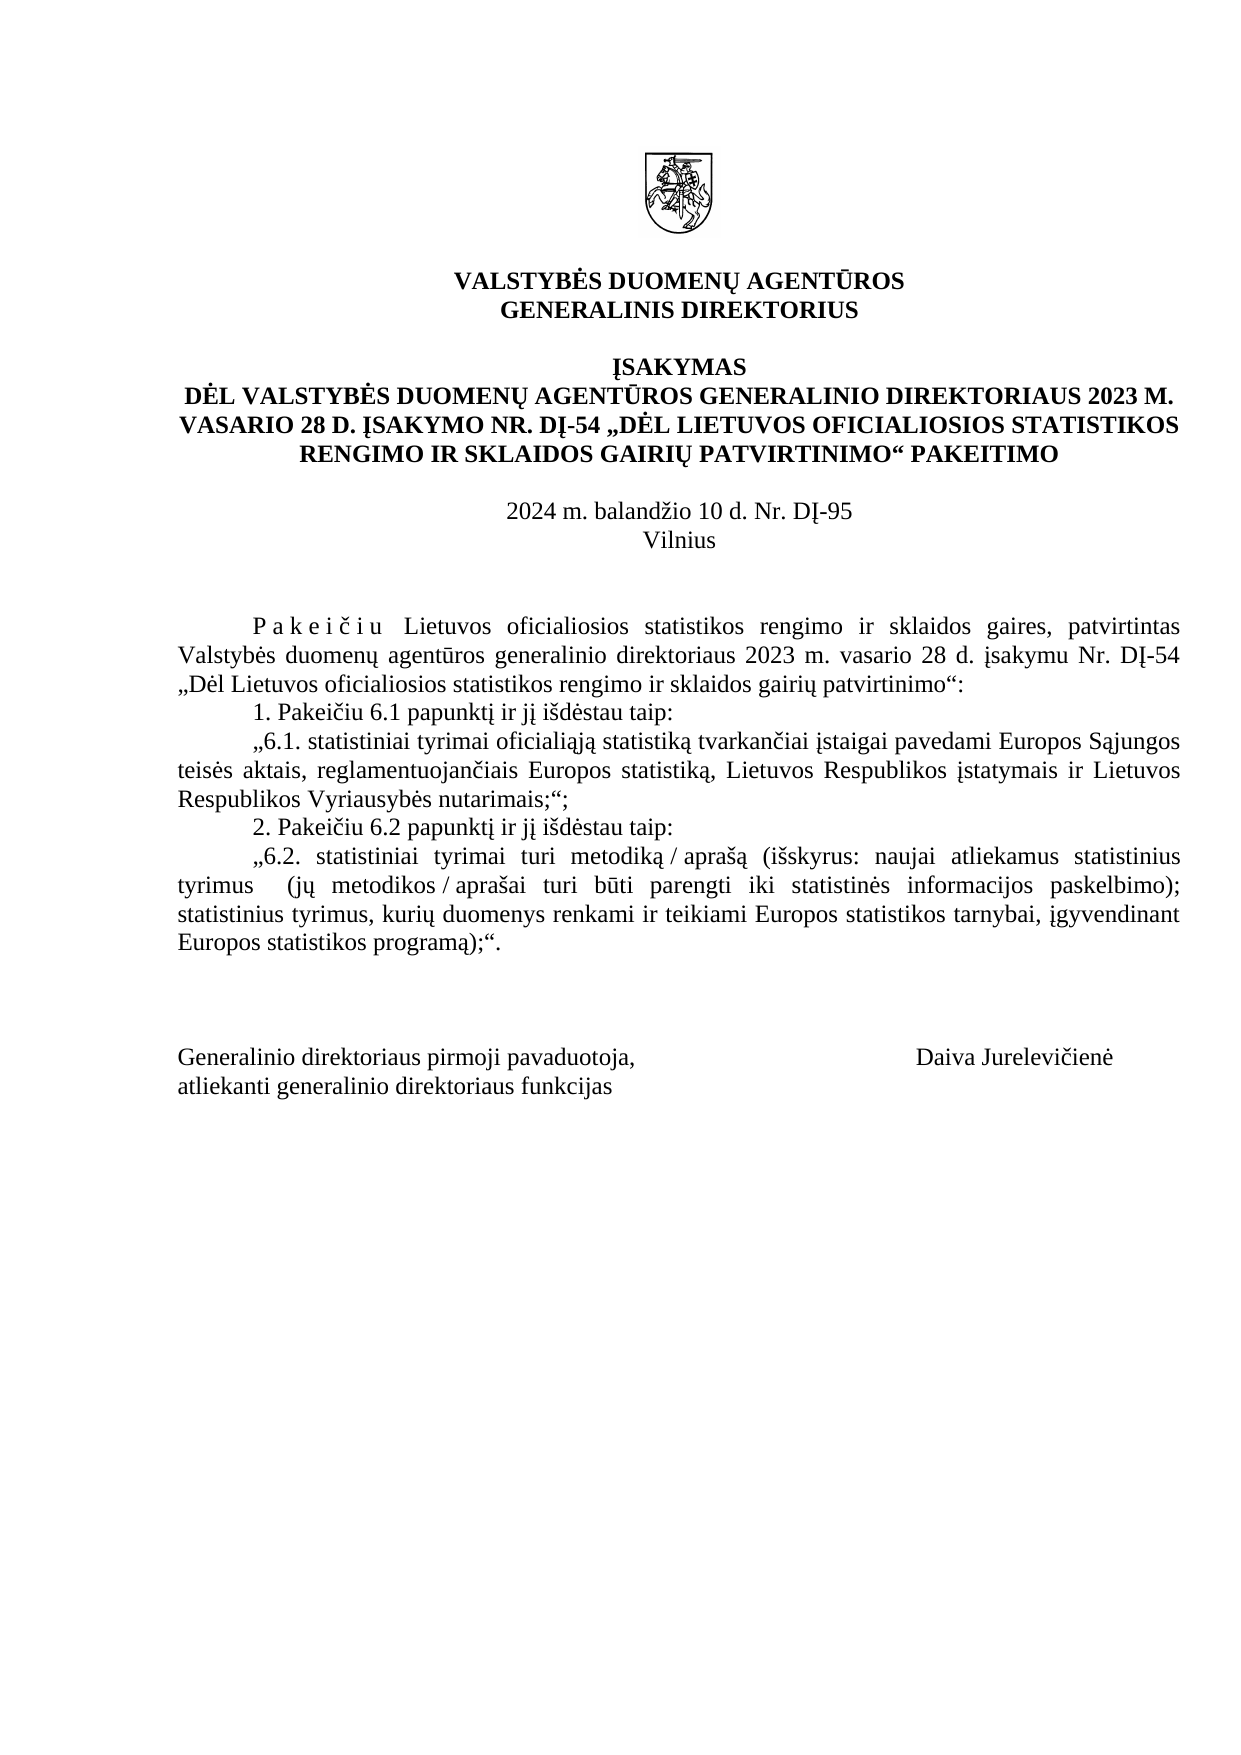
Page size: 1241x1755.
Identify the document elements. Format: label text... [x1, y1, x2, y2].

text 2. Pakeičiu 6.2 papunktį ir jį išdėstau taip: [177, 812, 1181, 841]
text „6.1. statistiniai tyrimai oficialiąją statistiką tvarkančiai įstaigai pavedami Europos Sąjungos teisės aktais, reglamentuojančiais Europos statistiką, Lietuvos Respublikos įstatymais ir Lietuvos Respublikos Vyriausybės nutarimais;“; [177, 726, 1181, 812]
text VALSTYBĖS DUOMENŲ AGENTŪROS [177, 266, 1181, 295]
text Generalinio direktoriaus pirmoji pavaduotoja, Daiva Jurelevičienė [177, 1042, 1181, 1071]
text ĮSAKYMAS [177, 352, 1181, 381]
text atliekanti generalinio direktoriaus funkcijas [177, 1071, 1181, 1100]
text GENERALINIS DIREKTORIUS [177, 295, 1181, 324]
text Pakeičiu Lietuvos oficialiosios statistikos rengimo ir sklaidos gaires, patvirtintas Valstybės duomenų agentūros generalinio direktoriaus 2023 m. vasario 28 d. įsakymu Nr. DĮ-54 „Dėl Lietuvos oficialiosios statistikos rengimo ir sklaidos gairių patvirtinimo“: [177, 611, 1181, 697]
text „6.2. statistiniai tyrimai turi metodiką / aprašą (išskyrus: naujai atliekamus statistinius tyrimus (jų metodikos / aprašai turi būti parengti iki statistinės informacijos paskelbimo); statistinius tyrimus, kurių duomenys renkami ir teikiami Europos statistikos tarnybai, įgyvendinant Europos statistikos programą);“. [177, 841, 1181, 956]
text Vilnius [177, 525, 1181, 554]
text 1. Pakeičiu 6.1 papunktį ir jį išdėstau taip: [177, 697, 1181, 726]
text DĖL VALSTYBĖS DUOMENŲ AGENTŪROS GENERALINIO DIREKTORIAUS 2023 M. VASARIO 28 D. ĮSAKYMO NR. DĮ-54 „DĖL LIETUVOS OFICIALIOSIOS STATISTIKOS RENGIMO IR SKLAIDOS GAIRIŲ PATVIRTINIMO“ PAKEITIMO [177, 381, 1181, 467]
text 2024 m. balandžio 10 d. Nr. DĮ-95 [177, 496, 1181, 525]
